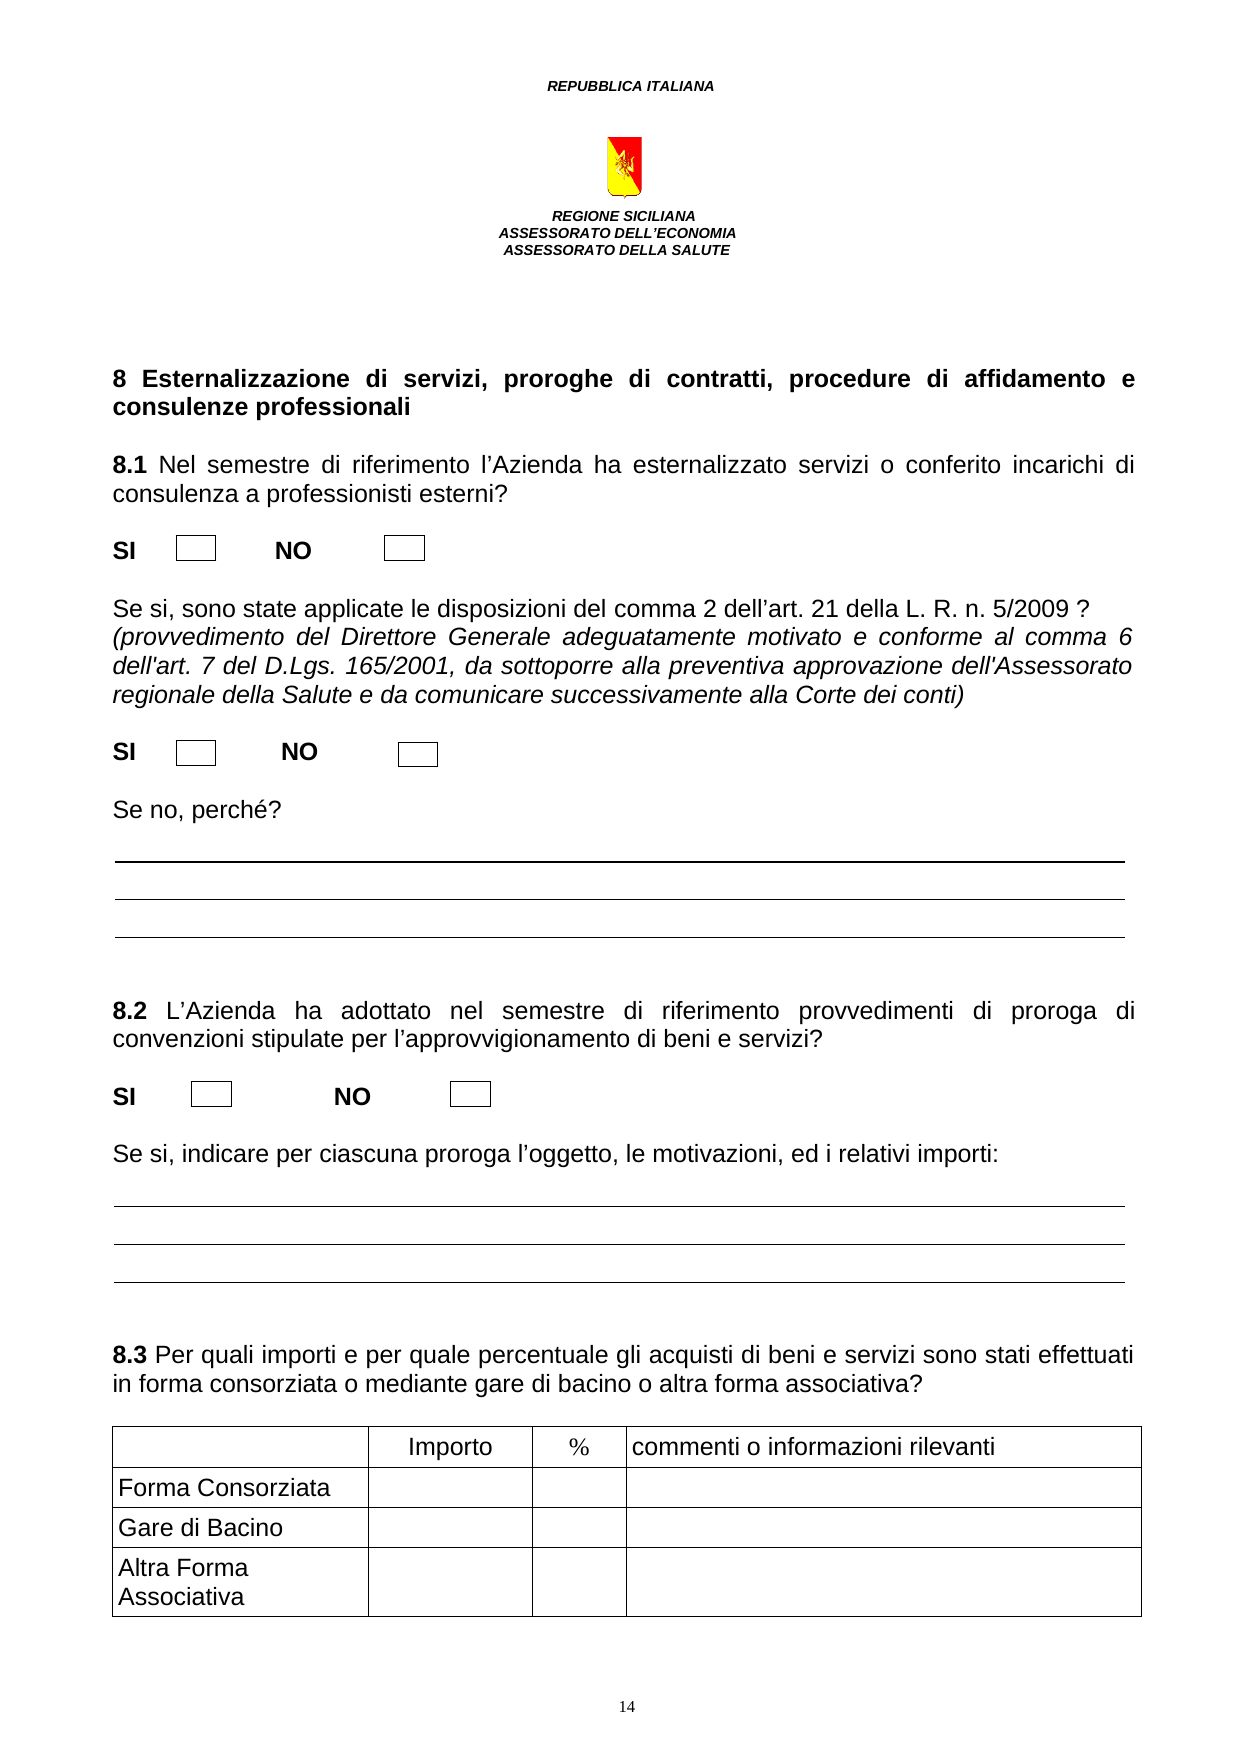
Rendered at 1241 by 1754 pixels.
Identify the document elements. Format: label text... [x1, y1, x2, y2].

title SI NO [112, 1082, 1137, 1111]
table_cell [115, 863, 1125, 899]
table_cell Altra Forma Associativa [113, 1548, 368, 1616]
text 8.1 Nel semestre di riferimento l’Azienda ha esternalizzato servizi o conferito incarichi di consulenza a professionisti esterni? [112, 450, 1137, 507]
text (provvedimento del Direttore Generale adeguatamente motivato e conforme al comma 6 dell'art. 7 del D.Lgs. 165/2001, da sottoporre alla preventiva approvazione dell'Assessorato regionale della Salute e da comunicare successivamente alla Corte dei conti) [112, 622, 1137, 709]
table_header Importo [369, 1427, 532, 1467]
table_header % [533, 1427, 626, 1467]
table_cell Forma Consorziata [113, 1468, 368, 1507]
table_header [115, 824, 1125, 861]
table_cell [115, 900, 1125, 937]
table_cell [533, 1468, 626, 1507]
table_cell [533, 1548, 626, 1616]
picture [607, 137, 642, 199]
text 8.2 L’Azienda ha adottato nel semestre di riferimento provvedimenti di proroga di convenzioni stipulate per l’approvvigionamento di beni e servizi? [112, 996, 1137, 1053]
table_header commenti o informazioni rilevanti [627, 1427, 1141, 1467]
title 8 Esternalizzazione di servizi, proroghe di contratti, procedure di affidamento e consulenze professionali [112, 364, 1137, 421]
table_header [113, 1427, 368, 1467]
table_cell [533, 1508, 626, 1547]
table_header [114, 1168, 1125, 1206]
table_cell [627, 1468, 1141, 1507]
table_cell [369, 1468, 532, 1507]
text Se si, indicare per ciascuna proroga l’oggetto, le motivazioni, ed i relativi importi: [112, 1139, 1137, 1168]
text 8.3 Per quali importi e per quale percentuale gli acquisti di beni e servizi sono stati effettuati in forma consorziata o mediante gare di bacino o altra forma associativa? [112, 1340, 1137, 1398]
table_cell Gare di Bacino [113, 1508, 368, 1547]
text SI NO [112, 536, 1137, 565]
table_cell [369, 1548, 532, 1616]
table_cell [114, 1207, 1125, 1244]
table_cell [114, 1245, 1125, 1282]
table_cell [627, 1548, 1141, 1616]
table_cell [369, 1508, 532, 1547]
text Se si, sono state applicate le disposizioni del comma 2 dell’art. 21 della L. R. n. 5/2009 ? [112, 594, 1137, 622]
title SI NO [112, 737, 1137, 766]
table_cell [114, 1283, 1125, 1340]
text Se no, perché? [112, 795, 1137, 824]
table_cell [627, 1508, 1141, 1547]
